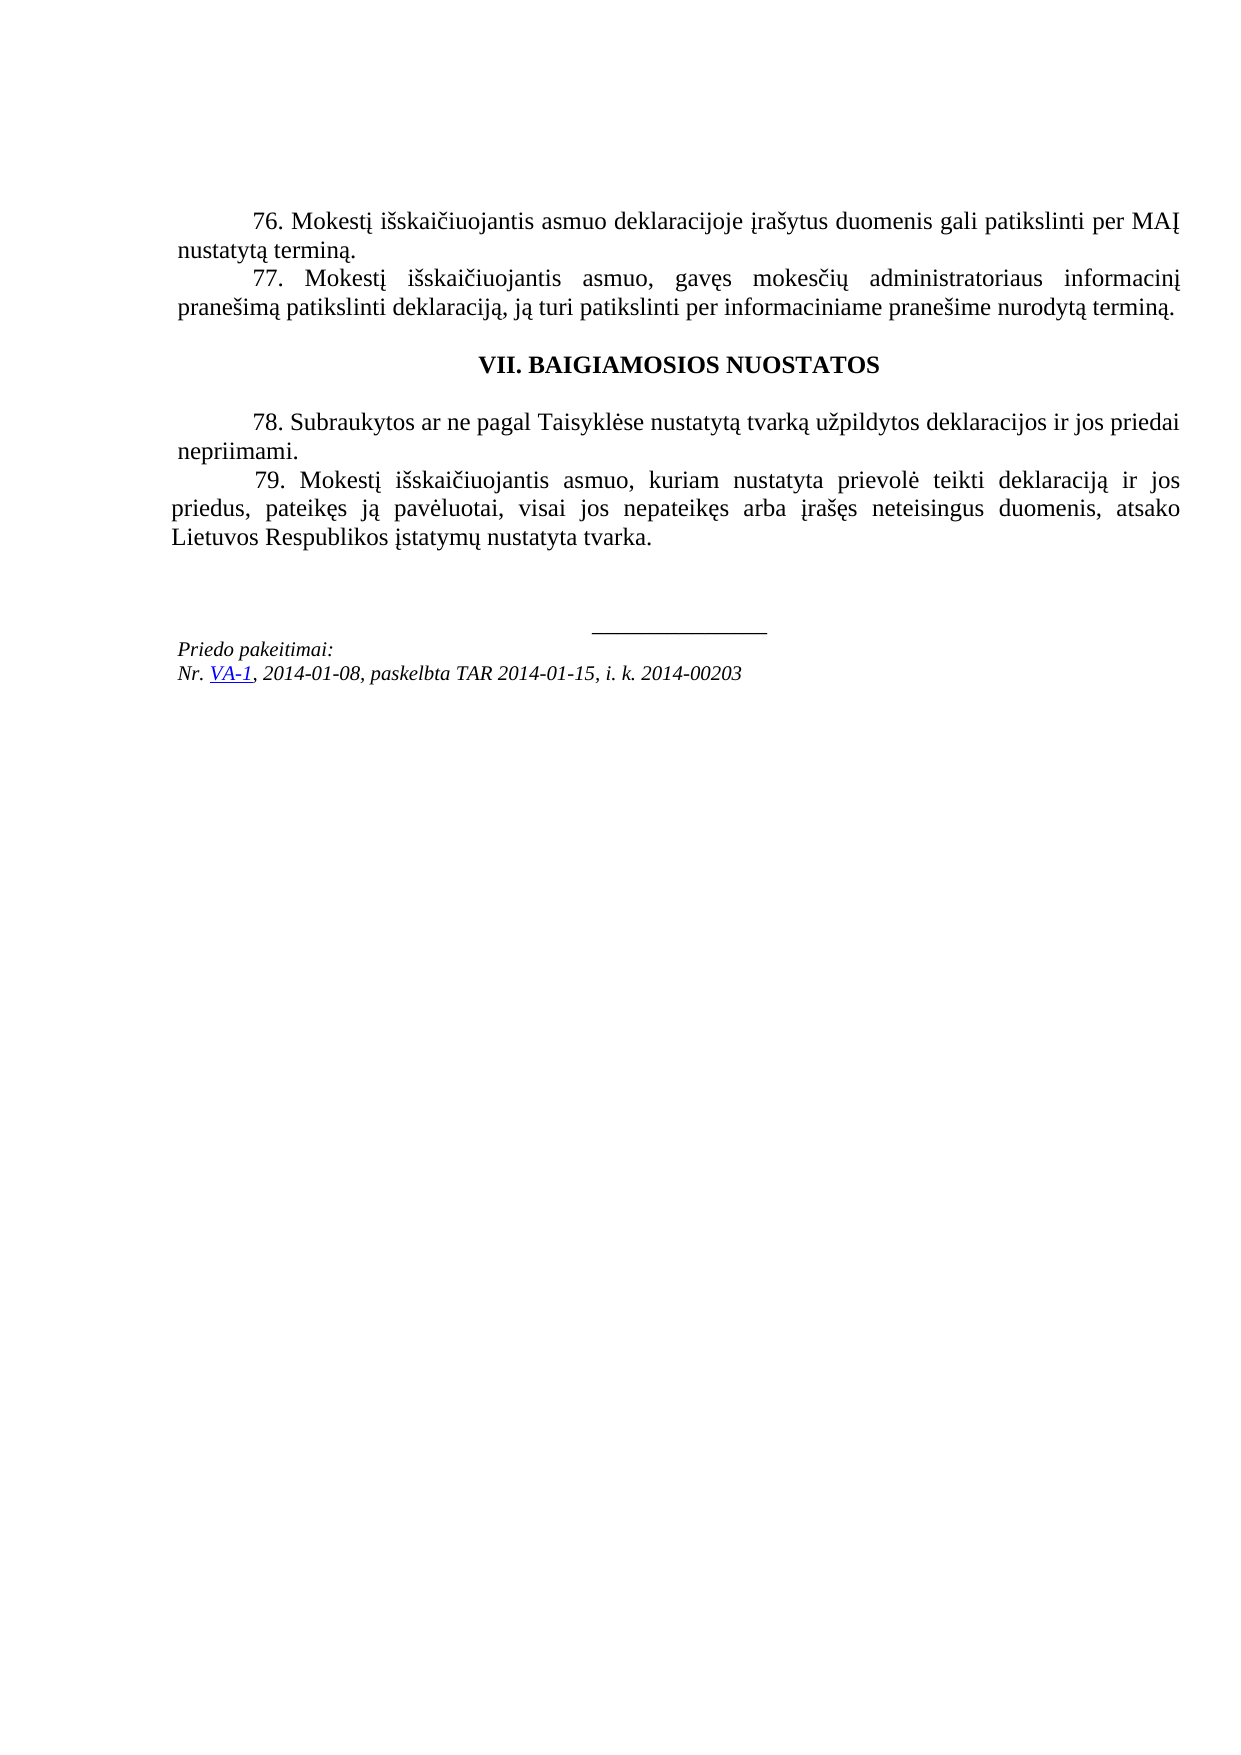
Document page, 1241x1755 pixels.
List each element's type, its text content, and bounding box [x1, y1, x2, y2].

text ______________ [177, 608, 1181, 637]
text 78. Subraukytos ar ne pagal Taisyklėse nustatytą tvarką užpildytos deklaracijos ir jos priedai nepriimami. [177, 407, 1181, 465]
text 77. Mokestį išskaičiuojantis asmuo, gavęs mokesčių administratoriaus informacinį pranešimą patikslinti deklaraciją, ją turi patikslinti per informaciniame pranešime nurodytą terminą. [177, 263, 1181, 321]
text Nr. VA-1, 2014-01-08, paskelbta TAR 2014-01-15, i. k. 2014-00203 [177, 661, 1181, 685]
text 76. Mokestį išskaičiuojantis asmuo deklaracijoje įrašytus duomenis gali patikslinti per MAĮ nustatytą terminą. [177, 206, 1181, 263]
text VII. BAIGIAMOSIOS NUOSTATOS [177, 350, 1181, 378]
text Priedo pakeitimai: [177, 637, 1181, 661]
text 79. Mokestį išskaičiuojantis asmuo, kuriam nustatyta prievolė teikti deklaraciją ir jos priedus, pateikęs ją pavėluotai, visai jos nepateikęs arba įrašęs neteisingus duomenis, atsako Lietuvos Respublikos įstatymų nustatyta tvarka. [171, 465, 1181, 551]
